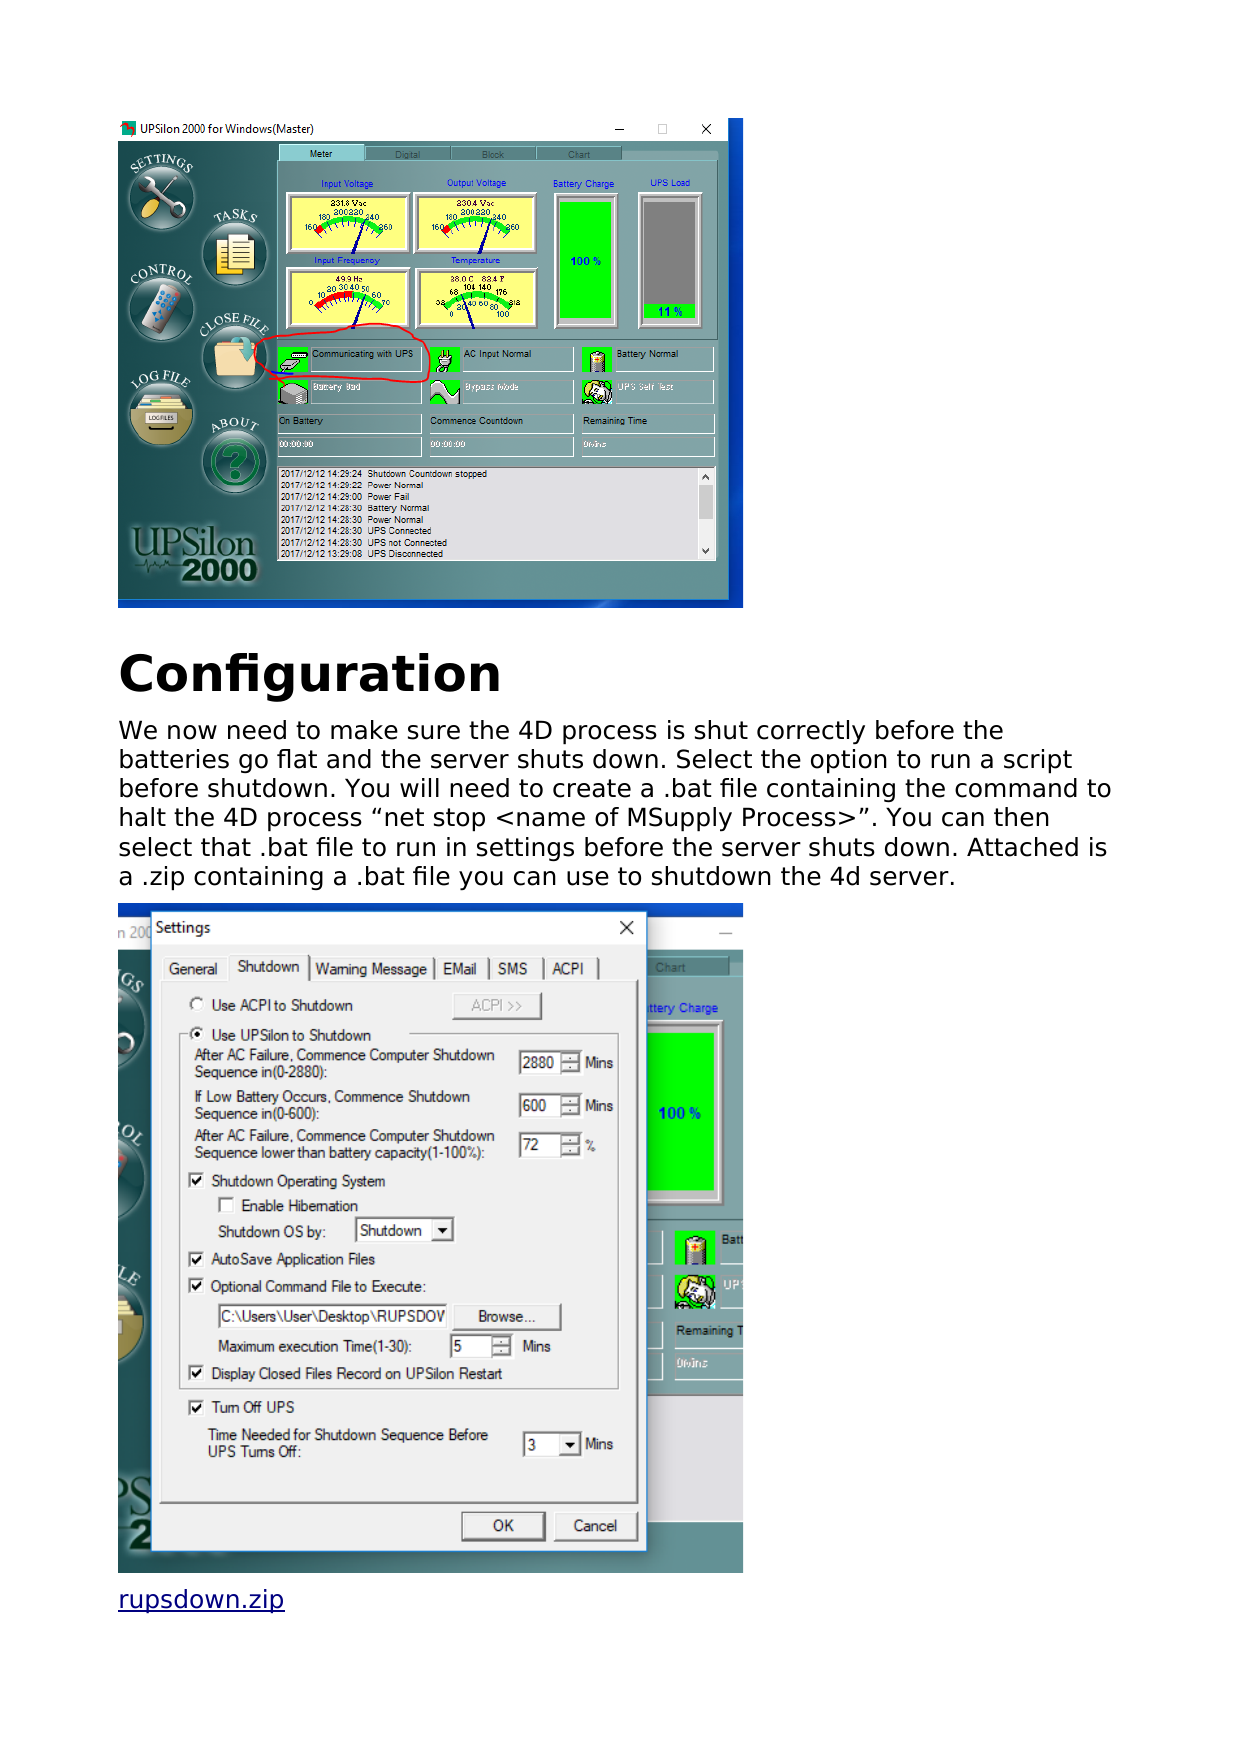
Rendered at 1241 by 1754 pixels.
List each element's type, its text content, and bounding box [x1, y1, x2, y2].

text rupsdown.zip [118, 1585, 1122, 1614]
picture [118, 903, 744, 1573]
text We now need to make sure the 4D process is shut correctly before the batteries go flat and the server shuts down. Select the option to run a script before shutdown. You will need to create a .bat file containing the command to halt the 4D process “net stop <name of MSupply Process>”. You can then select that .bat file to run in settings before the server shuts down. Attached is a .zip containing a .bat file you can use to shutdown the 4d server. [118, 716, 1122, 891]
picture [118, 118, 744, 608]
subtitle Configuration [118, 645, 1122, 703]
